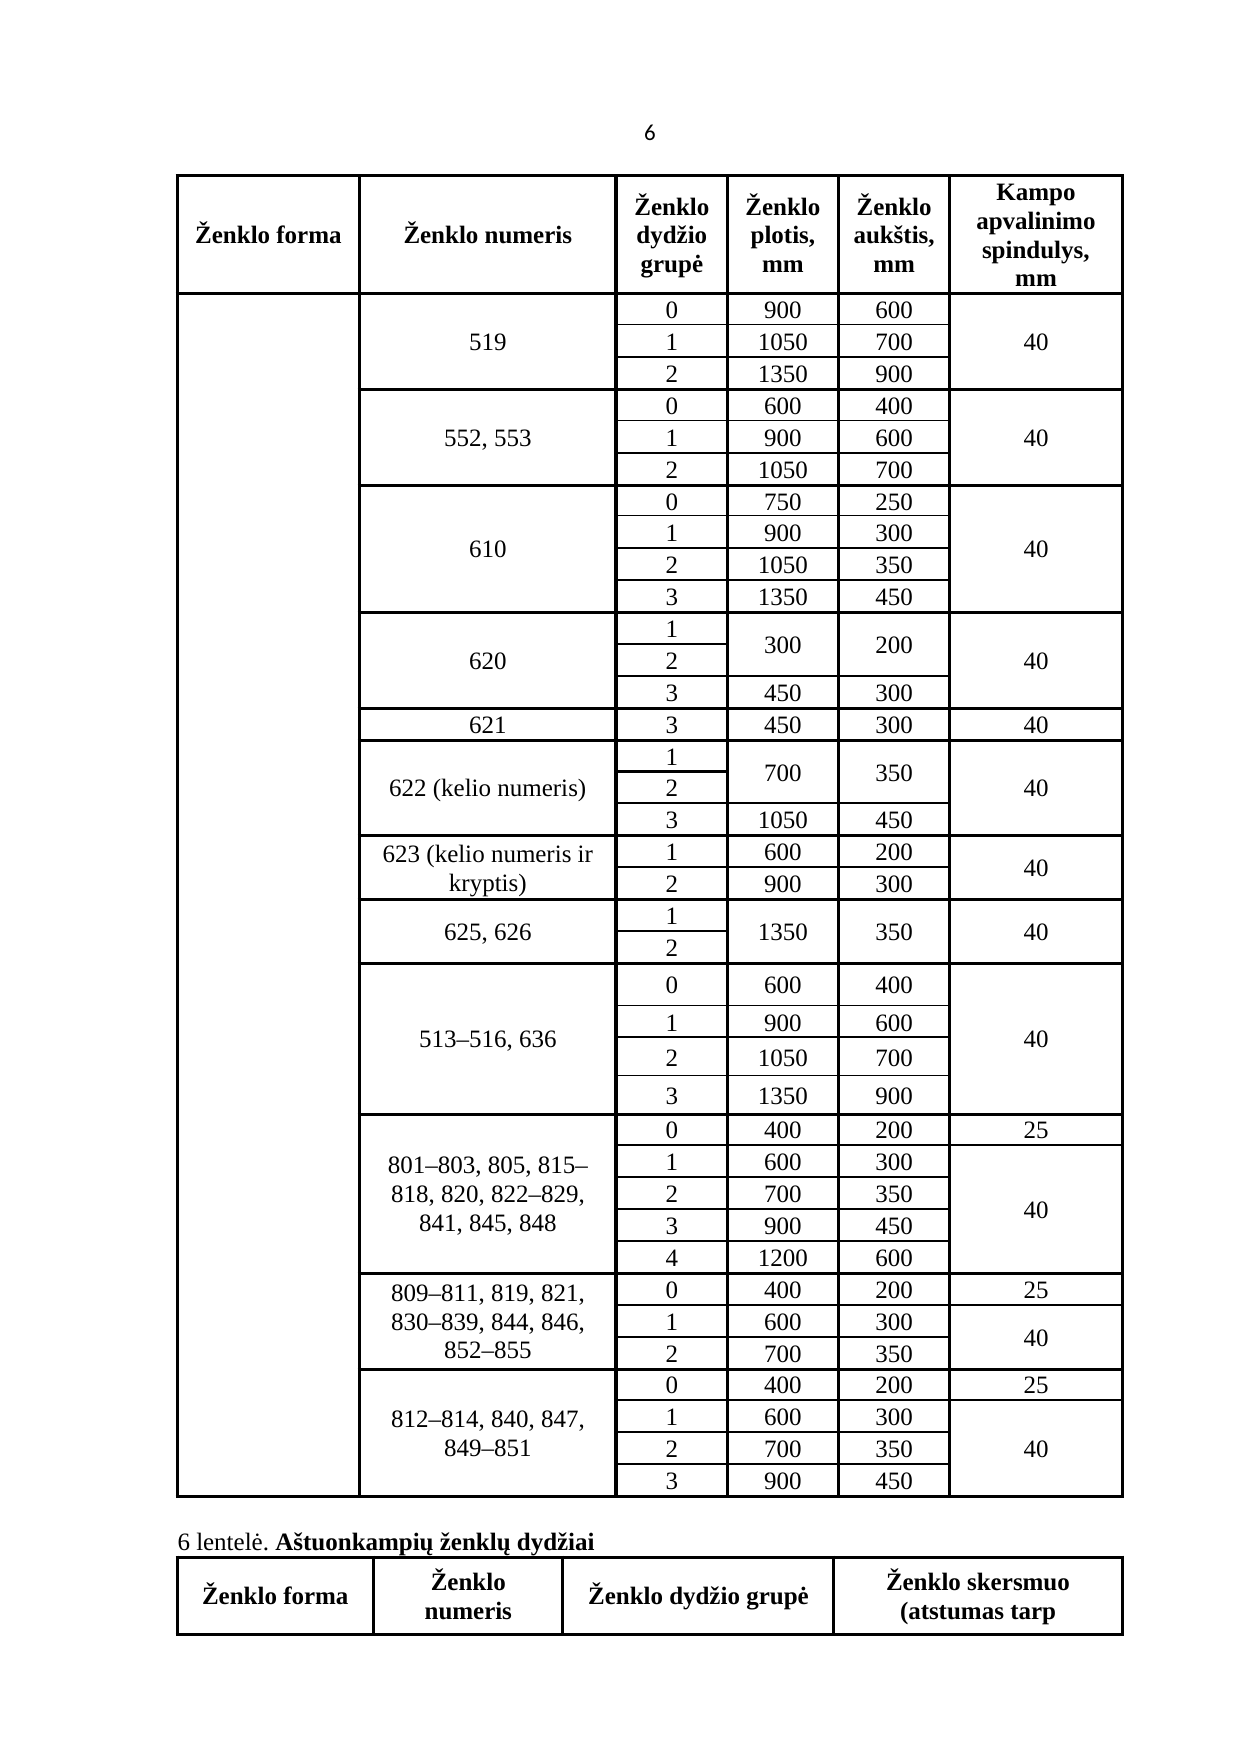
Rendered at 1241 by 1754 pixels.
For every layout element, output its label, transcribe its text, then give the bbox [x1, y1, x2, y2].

table_header Ženklo numeris [361, 177, 614, 292]
table_cell 40 [951, 837, 1121, 898]
table_cell 900 [729, 295, 837, 324]
table_cell 0 [618, 487, 726, 515]
table_cell 1050 [729, 804, 837, 834]
table_cell 0 [618, 295, 726, 324]
table_cell 623 (kelio numeris ir kryptis) [361, 837, 614, 898]
table_cell 25 [951, 1275, 1121, 1304]
table_cell 0 [618, 1116, 726, 1144]
table_cell 900 [729, 1006, 837, 1036]
text 6 lentelė. Aštuonkampių ženklų dydžiai [177, 1527, 1122, 1556]
table_header Ženklo dydžio grupė [618, 177, 726, 292]
table_cell 1050 [729, 325, 837, 356]
table_cell 3 [618, 1076, 726, 1112]
table_cell 1 [618, 1401, 726, 1431]
table_cell 350 [840, 1433, 948, 1463]
table_cell 350 [840, 901, 948, 962]
table_cell 2 [618, 773, 726, 802]
table_cell 1350 [729, 1076, 837, 1112]
table_cell 1050 [729, 549, 837, 579]
table_cell 400 [729, 1371, 837, 1399]
table_cell 3 [618, 1465, 726, 1495]
table_cell 700 [729, 1433, 837, 1463]
table_cell 40 [951, 1401, 1121, 1495]
table_header Ženklo aukštis, mm [840, 177, 948, 292]
table_cell 600 [840, 1242, 948, 1272]
table_cell 2 [618, 1038, 726, 1075]
table_header Ženklo skersmuo (atstumas tarp [835, 1559, 1121, 1633]
table_cell 200 [840, 837, 948, 866]
table_cell 610 [361, 487, 614, 611]
table_cell 513–516, 636 [361, 965, 614, 1112]
table_cell 300 [840, 516, 948, 547]
table_cell 200 [840, 1275, 948, 1304]
table_cell 809–811, 819, 821, 830–839, 844, 846, 852–855 [361, 1275, 614, 1367]
table_cell 450 [840, 1210, 948, 1240]
table_header Ženklo numeris [375, 1559, 561, 1633]
table_cell 519 [361, 295, 614, 388]
table_cell 1 [618, 1006, 726, 1036]
table_cell 0 [618, 965, 726, 1004]
table_cell 600 [729, 837, 837, 866]
table_cell 4 [618, 1242, 726, 1272]
table_cell 40 [951, 614, 1121, 707]
table_cell 0 [618, 1275, 726, 1304]
table_header Ženklo forma [179, 1559, 372, 1633]
table_cell 801–803, 805, 815–818, 820, 822–829, 841, 845, 848 [361, 1116, 614, 1272]
table_cell 900 [729, 868, 837, 898]
table_cell 2 [618, 549, 726, 579]
table_cell 300 [840, 868, 948, 898]
table_cell 900 [840, 358, 948, 388]
table_header Ženklo plotis, mm [729, 177, 837, 292]
table_cell 1350 [729, 901, 837, 962]
table_cell 700 [840, 454, 948, 483]
table_cell 400 [729, 1275, 837, 1304]
table_header Ženklo dydžio grupė [564, 1559, 832, 1633]
table_cell 1 [618, 516, 726, 547]
table_cell 1 [618, 837, 726, 866]
table_cell 300 [840, 1146, 948, 1176]
table_cell 700 [729, 1178, 837, 1208]
table_cell 1 [618, 614, 726, 643]
table_cell 200 [840, 1116, 948, 1144]
table_cell 1350 [729, 581, 837, 611]
table_cell 1350 [729, 358, 837, 388]
table_cell 450 [840, 804, 948, 834]
table_cell 600 [729, 1306, 837, 1336]
table_cell 812–814, 840, 847, 849–851 [361, 1371, 614, 1495]
table_cell 1050 [729, 454, 837, 483]
table_header Ženklo forma [179, 177, 358, 292]
table_cell 25 [951, 1116, 1121, 1144]
table_cell 300 [840, 1306, 948, 1336]
table_cell 625, 626 [361, 901, 614, 962]
table_cell 350 [840, 742, 948, 802]
table_cell 0 [618, 391, 726, 420]
table_cell 300 [840, 1401, 948, 1431]
table_cell 620 [361, 614, 614, 707]
table_cell 400 [840, 965, 948, 1004]
table_cell 1 [618, 1306, 726, 1336]
table_cell 600 [729, 391, 837, 420]
table_cell 1 [618, 325, 726, 356]
table_cell 700 [840, 325, 948, 356]
table_cell 600 [840, 1006, 948, 1036]
table_cell 900 [729, 421, 837, 452]
table_cell 200 [840, 614, 948, 675]
table_cell 2 [618, 454, 726, 483]
table_cell 40 [951, 965, 1121, 1112]
table_cell 552, 553 [361, 391, 614, 483]
table_cell 350 [840, 549, 948, 579]
table_cell 1 [618, 742, 726, 770]
table_cell 3 [618, 1210, 726, 1240]
table_cell (ženklas) [179, 295, 358, 1495]
table_cell 900 [729, 516, 837, 547]
table_cell 400 [840, 391, 948, 420]
table_cell 3 [618, 581, 726, 611]
table_cell 1200 [729, 1242, 837, 1272]
table_cell 700 [729, 742, 837, 802]
table_cell 2 [618, 932, 726, 962]
table_cell 250 [840, 487, 948, 515]
table_cell 450 [729, 677, 837, 707]
table_cell 3 [618, 710, 726, 738]
table_cell 25 [951, 1371, 1121, 1399]
table_cell 40 [951, 295, 1121, 388]
table_cell 450 [840, 581, 948, 611]
table_cell 900 [729, 1465, 837, 1495]
table_cell 600 [840, 421, 948, 452]
table_cell 300 [840, 677, 948, 707]
table_cell 350 [840, 1338, 948, 1367]
table_cell 300 [840, 710, 948, 738]
table_cell 40 [951, 1306, 1121, 1367]
table_cell 40 [951, 487, 1121, 611]
table_header Kampo apvalinimo spindulys, mm [951, 177, 1121, 292]
table_cell 3 [618, 804, 726, 834]
table_cell 2 [618, 1178, 726, 1208]
table_cell 600 [729, 1401, 837, 1431]
table_cell 2 [618, 1338, 726, 1367]
table_cell 200 [840, 1371, 948, 1399]
table_cell 900 [840, 1076, 948, 1112]
table_cell 450 [729, 710, 837, 738]
table_cell 40 [951, 391, 1121, 483]
table_cell 2 [618, 645, 726, 675]
table_cell 300 [729, 614, 837, 675]
table_cell 2 [618, 358, 726, 388]
table_cell 0 [618, 1371, 726, 1399]
table_cell 700 [840, 1038, 948, 1075]
table_cell 600 [729, 1146, 837, 1176]
table_cell 3 [618, 677, 726, 707]
table_cell 900 [729, 1210, 837, 1240]
table_cell 350 [840, 1178, 948, 1208]
table_cell 750 [729, 487, 837, 515]
table_cell 622 (kelio numeris) [361, 742, 614, 834]
table_cell 2 [618, 868, 726, 898]
table_cell 40 [951, 742, 1121, 834]
table_cell 40 [951, 1146, 1121, 1272]
table_cell 40 [951, 710, 1121, 738]
table_cell 600 [840, 295, 948, 324]
table_cell 450 [840, 1465, 948, 1495]
table_cell 2 [618, 1433, 726, 1463]
table_cell 621 [361, 710, 614, 738]
table_cell 1050 [729, 1038, 837, 1075]
table_cell 400 [729, 1116, 837, 1144]
table_cell 1 [618, 901, 726, 930]
table_cell 40 [951, 901, 1121, 962]
table_cell 1 [618, 1146, 726, 1176]
table_cell 600 [729, 965, 837, 1004]
table_cell 1 [618, 421, 726, 452]
table_cell 700 [729, 1338, 837, 1367]
